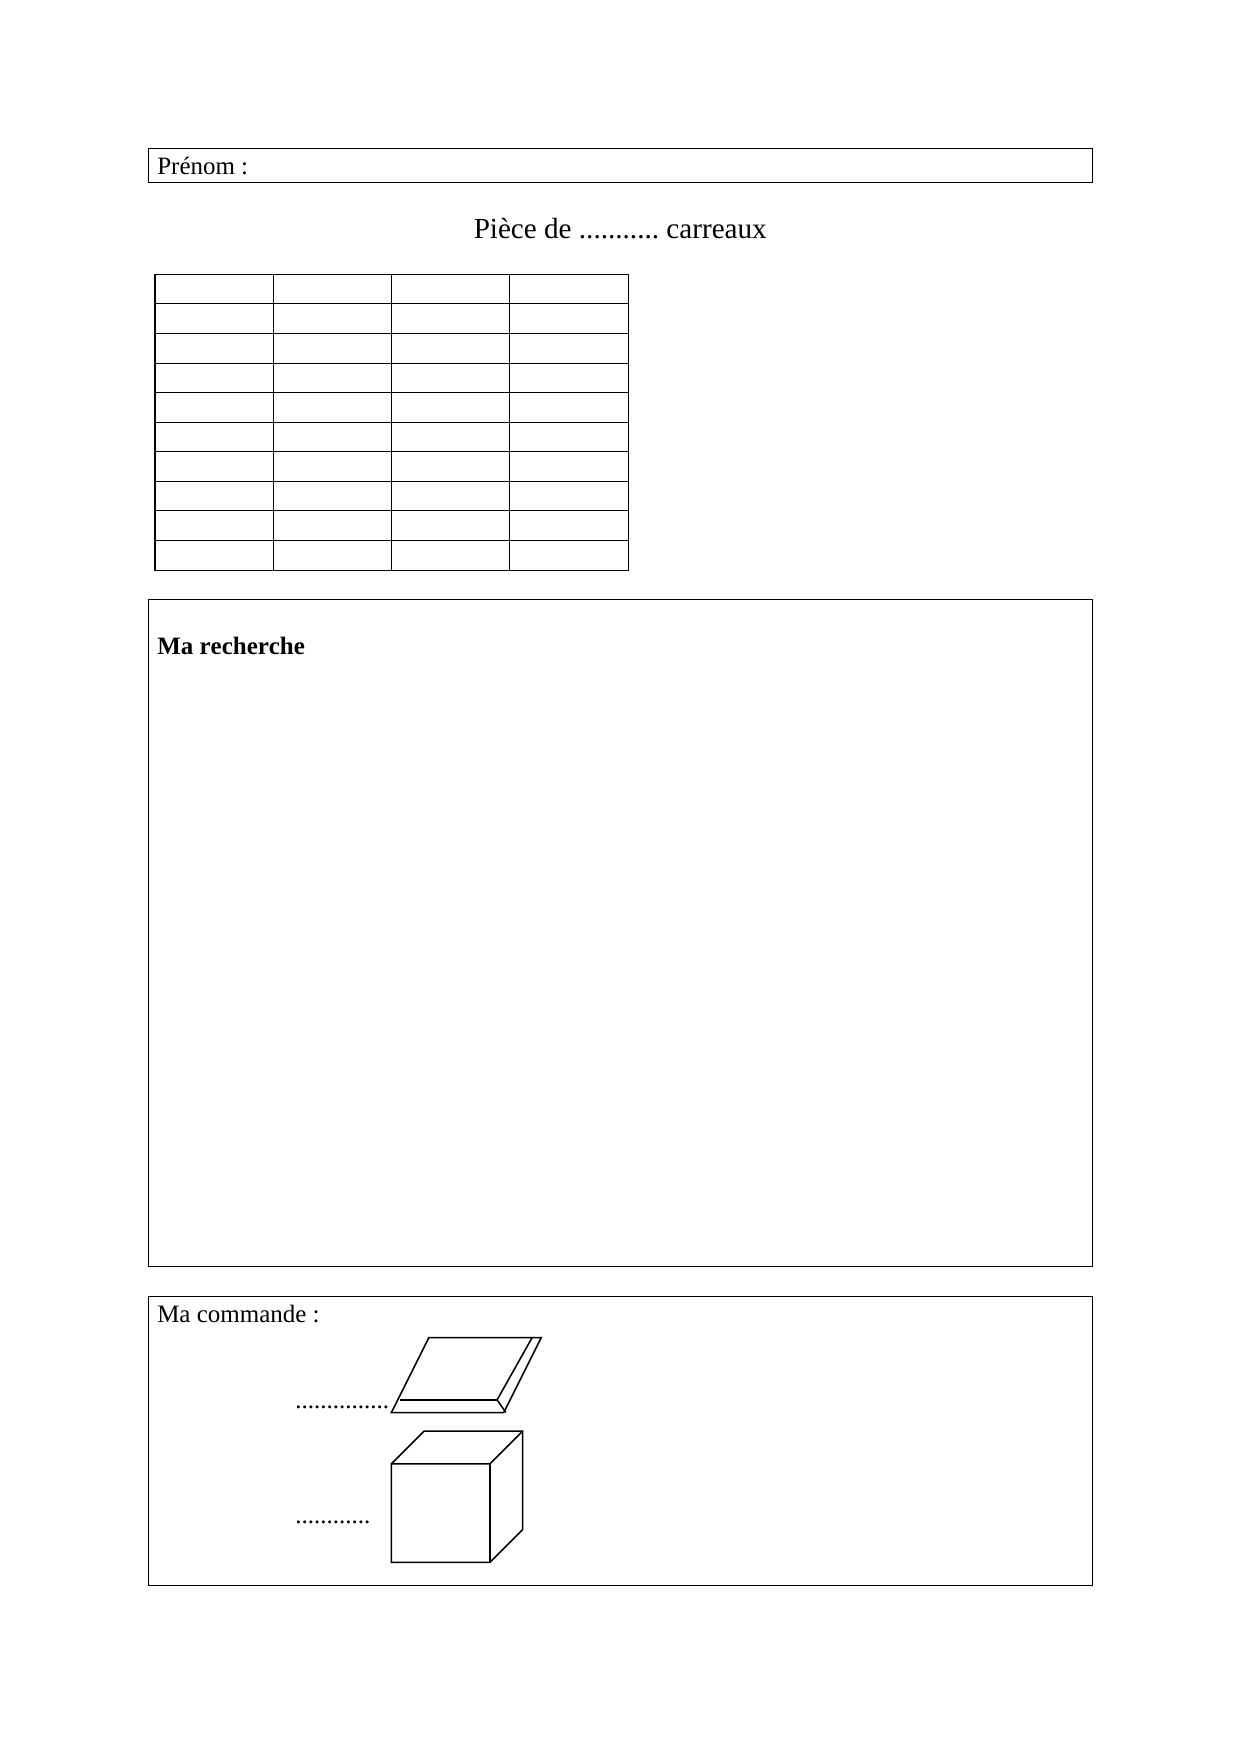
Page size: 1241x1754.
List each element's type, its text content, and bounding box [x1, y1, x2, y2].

table_cell [156, 364, 273, 392]
table_header [510, 275, 628, 303]
table_cell [156, 393, 273, 422]
table_cell [274, 393, 391, 422]
table_cell [510, 393, 628, 422]
text Prénom : [149, 149, 1092, 182]
table_cell [392, 304, 509, 333]
table_cell [274, 334, 391, 362]
table_cell [156, 511, 273, 540]
table_cell [510, 511, 628, 540]
table_cell [156, 482, 273, 510]
table_header [274, 275, 391, 303]
table_cell [274, 423, 391, 451]
table_cell [274, 511, 391, 540]
table_cell [274, 541, 391, 569]
table_cell [156, 452, 273, 481]
table_cell [510, 482, 628, 510]
table_cell [274, 452, 391, 481]
table_cell [392, 541, 509, 569]
table_cell [156, 541, 273, 569]
text [524, 1497, 1092, 1529]
table_cell [156, 423, 273, 451]
table_cell [510, 304, 628, 333]
table_cell [274, 304, 391, 333]
table_cell [392, 393, 509, 422]
table_cell [392, 334, 509, 362]
table_header [392, 275, 509, 303]
table_cell [392, 364, 509, 392]
text ............ [149, 1497, 390, 1529]
table_cell [274, 364, 391, 392]
table_cell [156, 304, 273, 333]
table_cell [510, 423, 628, 451]
table_cell [510, 334, 628, 362]
text Ma commande : [149, 1297, 1092, 1327]
table_cell [392, 423, 509, 451]
table_cell [392, 482, 509, 510]
text ............... [149, 1382, 405, 1414]
table_cell [274, 482, 391, 510]
table_cell [392, 452, 509, 481]
subtitle Pièce de ........... carreaux [148, 211, 1093, 245]
table_header [156, 275, 273, 303]
table_cell [510, 541, 628, 569]
text [505, 1382, 1092, 1414]
subtitle Ma recherche [149, 628, 1092, 660]
table_cell [392, 511, 509, 540]
table_cell [510, 364, 628, 392]
table_cell [156, 334, 273, 362]
table_cell [510, 452, 628, 481]
